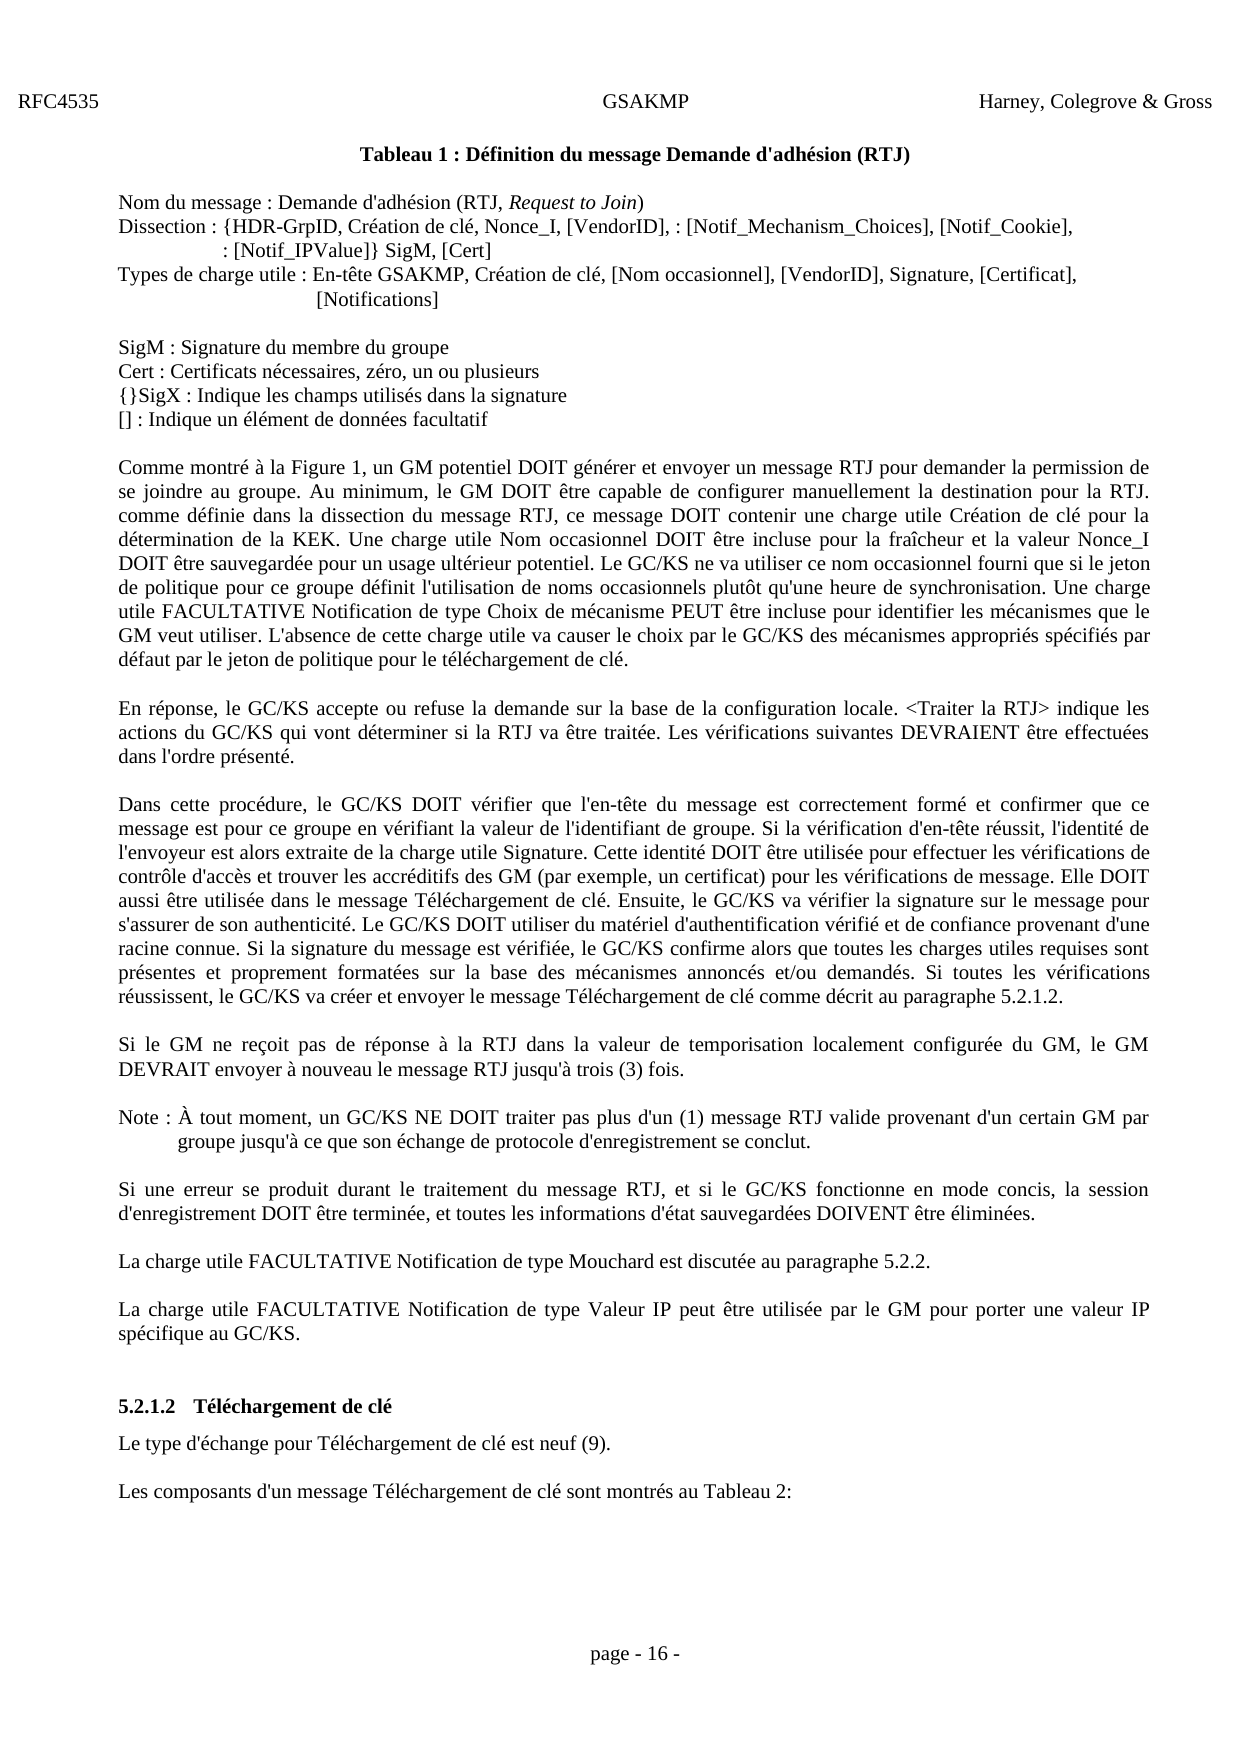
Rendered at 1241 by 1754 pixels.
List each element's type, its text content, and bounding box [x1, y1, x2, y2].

text Si le GM ne reçoit pas de réponse à la RTJ dans la valeur de temporisation localement configurée du GM, le GM DEVRAIT envoyer à nouveau le message RTJ jusqu'à trois (3) fois. [118, 1032, 1152, 1081]
text Tableau 1 : Définition du message Demande d'adhésion (RTJ) [118, 142, 1152, 166]
text Dissection : {HDR-GrpID, Création de clé, Nonce_I, [VendorID], : [Notif_Mechanism_Choices], [Notif_Cookie], [118, 214, 1152, 238]
text La charge utile FACULTATIVE Notification de type Mouchard est discutée au paragraphe 5.2.2. [118, 1249, 1152, 1273]
text : [Notif_IPValue]} SigM, [Cert] [118, 238, 1152, 262]
text Comme montré à la Figure 1, un GM potentiel DOIT générer et envoyer un message RTJ pour demander la permission de se joindre au groupe. Au minimum, le GM DOIT être capable de configurer manuellement la destination pour la RTJ. comme définie dans la dissection du message RTJ, ce message DOIT contenir une charge utile Création de clé pour la détermination de la KEK. Une charge utile Nom occasionnel DOIT être incluse pour la fraîcheur et la valeur Nonce_I DOIT être sauvegardée pour un usage ultérieur potentiel. Le GC/KS ne va utiliser ce nom occasionnel fourni que si le jeton de politique pour ce groupe définit l'utilisation de noms occasionnels plutôt qu'une heure de synchronisation. Une charge utile FACULTATIVE Notification de type Choix de mécanisme PEUT être incluse pour identifier les mécanismes que le GM veut utiliser. L'absence de cette charge utile va causer le choix par le GC/KS des mécanismes appropriés spécifiés par défaut par le jeton de politique pour le téléchargement de clé. [118, 455, 1152, 671]
text Cert : Certificats nécessaires, zéro, un ou plusieurs [118, 359, 1152, 383]
text SigM : Signature du membre du groupe [118, 334, 1152, 359]
text En réponse, le GC/KS accepte ou refuse la demande sur la base de la configuration locale. <Traiter la RTJ> indique les actions du GC/KS qui vont déterminer si la RTJ va être traitée. Les vérifications suivantes DEVRAIENT être effectuées dans l'ordre présenté. [118, 696, 1152, 768]
text {}SigX : Indique les champs utilisés dans la signature [118, 383, 1152, 407]
text Nom du message : Demande d'adhésion (RTJ, Request to Join) [118, 190, 1152, 214]
text Si une erreur se produit durant le traitement du message RTJ, et si le GC/KS fonctionne en mode concis, la session d'enregistrement DOIT être terminée, et toutes les informations d'état sauvegardées DOIVENT être éliminées. [118, 1177, 1152, 1225]
text Note : À tout moment, un GC/KS NE DOIT traiter pas plus d'un (1) message RTJ valide provenant d'un certain GM par groupe jusqu'à ce que son échange de protocole d'enregistrement se conclut. [118, 1104, 1152, 1153]
text Les composants d'un message Téléchargement de clé sont montrés au Tableau 2: [118, 1479, 1152, 1503]
text Types de charge utile : En-tête GSAKMP, Création de clé, [Nom occasionnel], [VendorID], Signature, [Certificat], [Notifications] [117, 262, 1152, 311]
text [] : Indique un élément de données facultatif [118, 407, 1152, 431]
text Dans cette procédure, le GC/KS DOIT vérifier que l'en-tête du message est correctement formé et confirmer que ce message est pour ce groupe en vérifiant la valeur de l'identifiant de groupe. Si la vérification d'en-tête réussit, l'identité de l'envoyeur est alors extraite de la charge utile Signature. Cette identité DOIT être utilisée pour effectuer les vérifications de contrôle d'accès et trouver les accréditifs des GM (par exemple, un certificat) pour les vérifications de message. Elle DOIT aussi être utilisée dans le message Téléchargement de clé. Ensuite, le GC/KS va vérifier la signature sur le message pour s'assurer de son authenticité. Le GC/KS DOIT utiliser du matériel d'authentification vérifié et de confiance provenant d'une racine connue. Si la signature du message est vérifiée, le GC/KS confirme alors que toutes les charges utiles requises sont présentes et proprement formatées sur la base des mécanismes annoncés et/ou demandés. Si toutes les vérifications réussissent, le GC/KS va créer et envoyer le message Téléchargement de clé comme décrit au paragraphe 5.2.1.2. [118, 792, 1152, 1008]
subtitle 5.2.1.2 Téléchargement de clé [118, 1394, 1152, 1418]
text Le type d'échange pour Téléchargement de clé est neuf (9). [118, 1431, 1152, 1455]
text La charge utile FACULTATIVE Notification de type Valeur IP peut être utilisée par le GM pour porter une valeur IP spécifique au GC/KS. [118, 1297, 1152, 1345]
